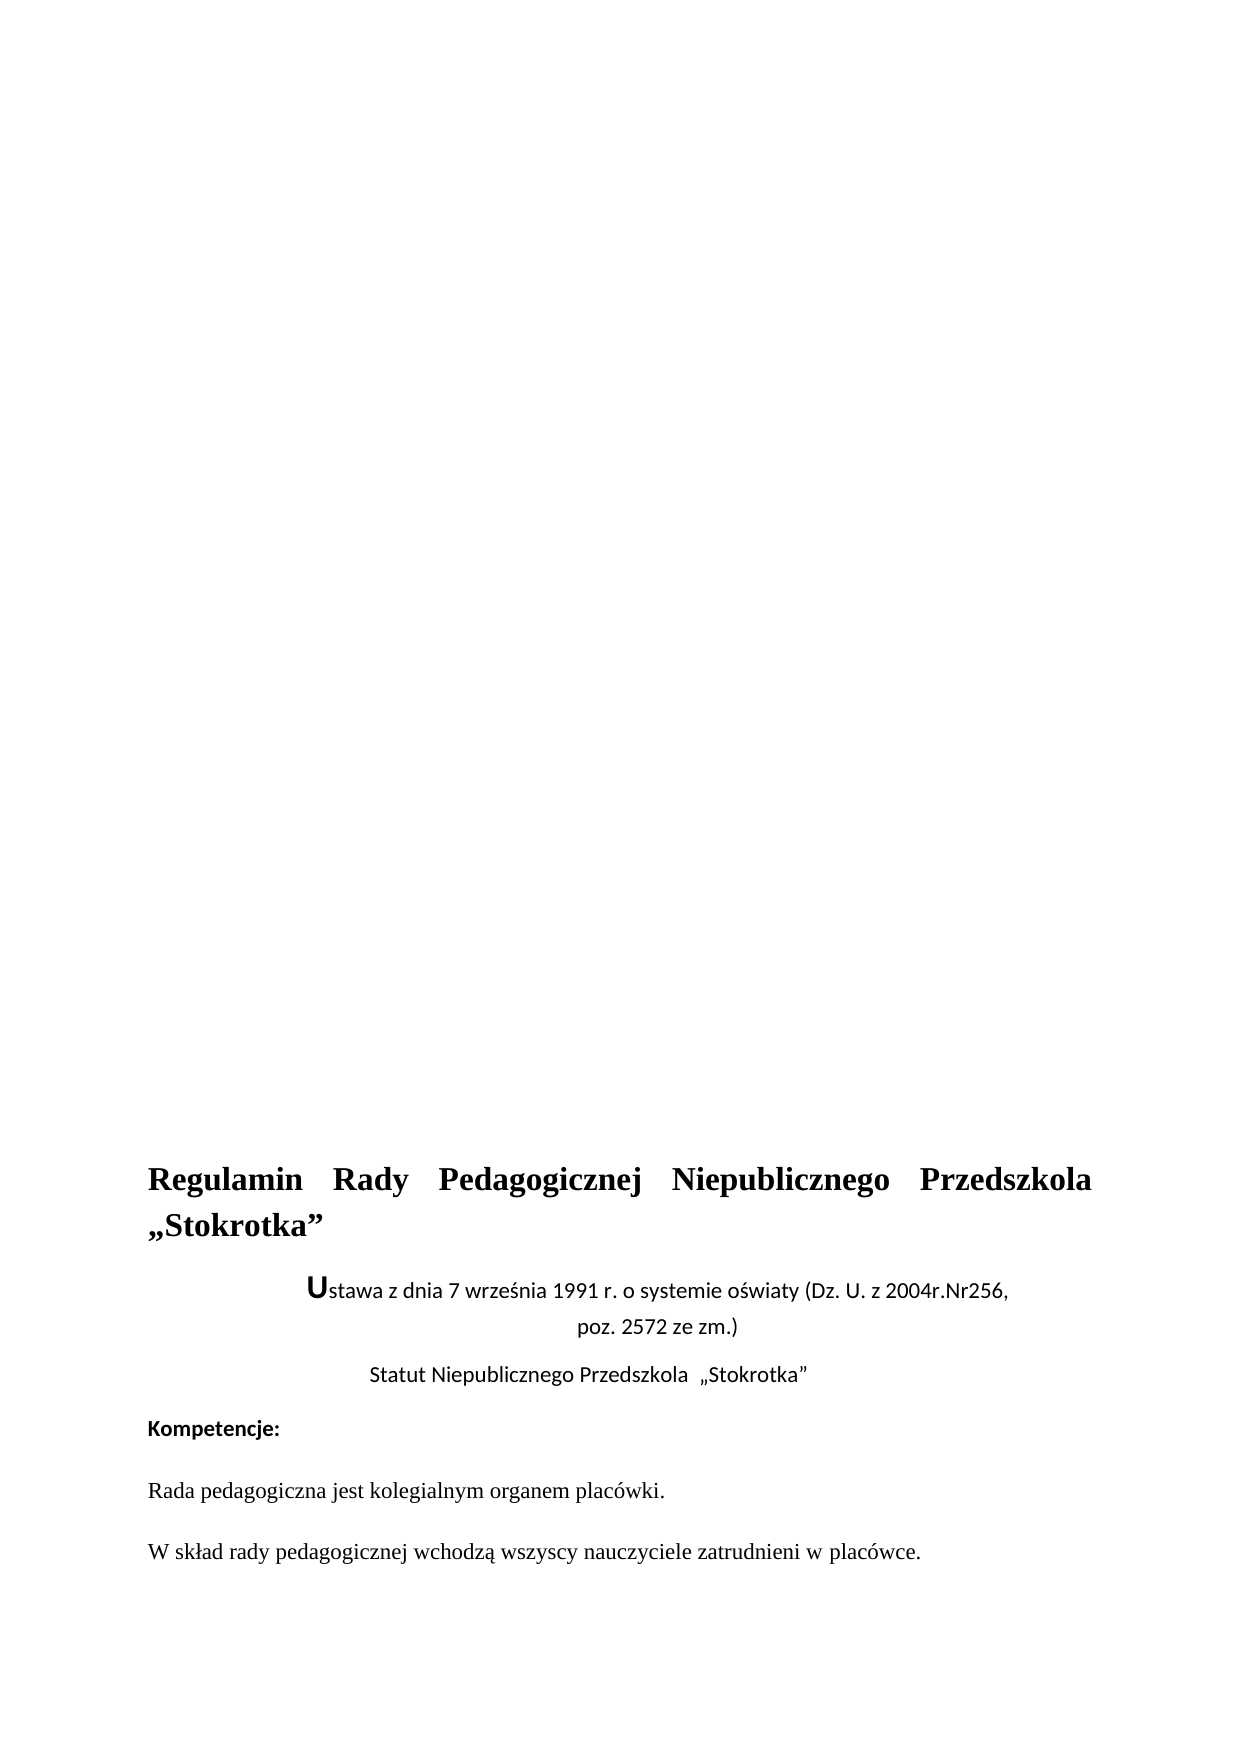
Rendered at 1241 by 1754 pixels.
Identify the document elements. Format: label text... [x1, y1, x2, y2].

text W skład rady pedagogicznej wchodzą wszyscy nauczyciele zatrudnieni w placówce. [148, 1538, 1093, 1564]
text Ustawa z dnia 7 września 1991 r. o systemie oświaty (Dz. U. z 2004r.Nr256, poz. 2572 ze zm.) [223, 1266, 1093, 1340]
text Rada pedagogiczna jest kolegialnym organem placówki. [148, 1477, 1093, 1503]
text Kompetencje: [148, 1414, 1093, 1442]
text Regulamin Rady Pedagogicznej Niepublicznego Przedszkola „Stokrotka” [148, 1159, 1093, 1243]
text Statut Niepublicznego Przedszkola „Stokrotka” [296, 1360, 1093, 1388]
